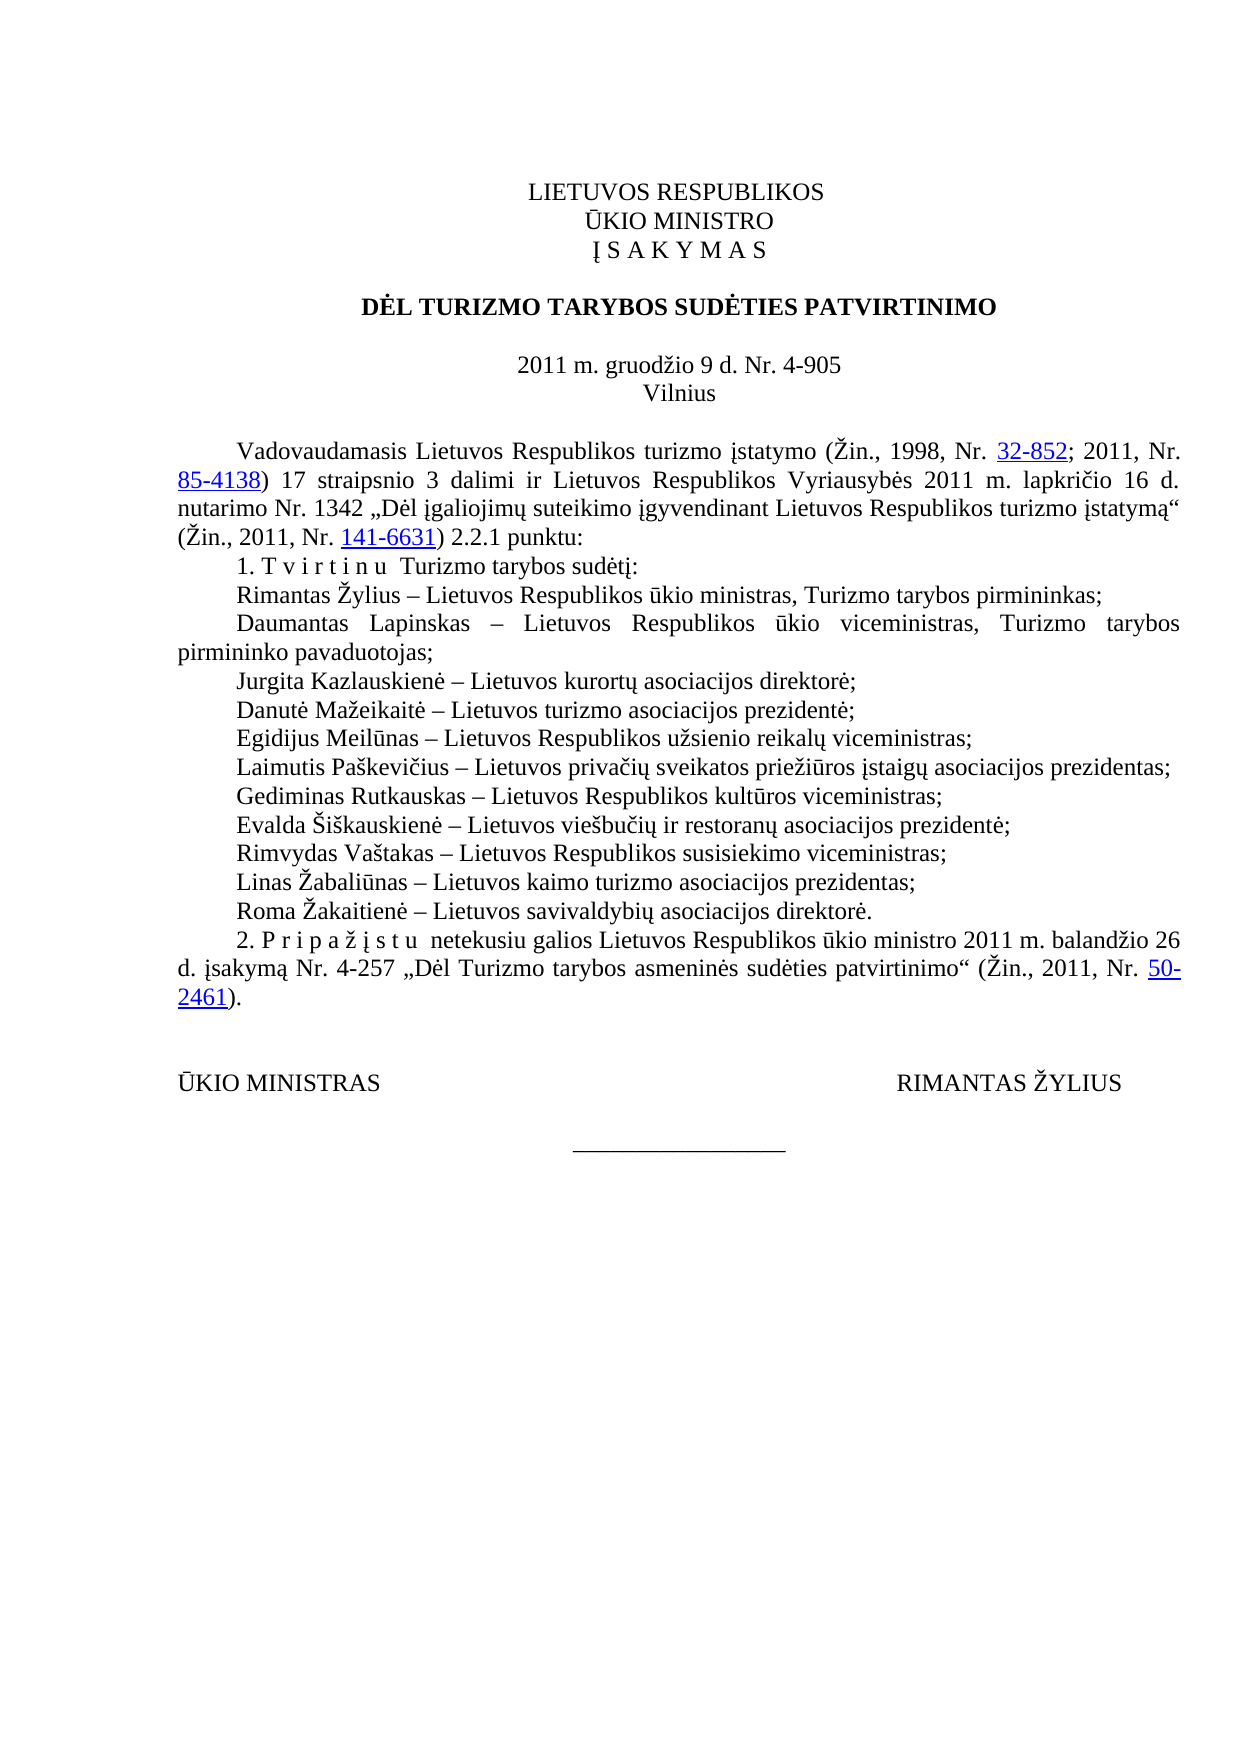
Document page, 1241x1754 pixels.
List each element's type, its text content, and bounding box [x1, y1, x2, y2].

text Jurgita Kazlauskienė – Lietuvos kurortų asociacijos direktorė; [177, 666, 1181, 695]
text LIETUVOS RESPUBLIKOS [177, 177, 1181, 206]
text ĮSAKYMAS [177, 235, 1181, 263]
text Evalda Šiškauskienė – Lietuvos viešbučių ir restoranų asociacijos prezidentė; [177, 810, 1181, 838]
text Ūkio ministras Rimantas Žylius [177, 1068, 1181, 1097]
text Egidijus Meilūnas – Lietuvos Respublikos užsienio reikalų viceministras; [177, 723, 1181, 752]
text 2011 m. gruodžio 9 d. Nr. 4-905 [177, 350, 1181, 378]
text Linas Žabaliūnas – Lietuvos kaimo turizmo asociacijos prezidentas; [177, 867, 1181, 896]
text ŪKIO MINISTRO [177, 206, 1181, 235]
text Vadovaudamasis Lietuvos Respublikos turizmo įstatymo (Žin., 1998, Nr. 32-852; 2011, Nr. 85-4138) 17 straipsnio 3 dalimi ir Lietuvos Respublikos Vyriausybės 2011 m. lapkričio 16 d. nutarimo Nr. 1342 „Dėl įgaliojimų suteikimo įgyvendinant Lietuvos Respublikos turizmo įstatymą“ (Žin., 2011, Nr. 141-6631) 2.2.1 punktu: [177, 436, 1181, 551]
text Danutė Mažeikaitė – Lietuvos turizmo asociacijos prezidentė; [177, 695, 1181, 723]
text Rimantas Žylius – Lietuvos Respublikos ūkio ministras, Turizmo tarybos pirmininkas; [177, 580, 1181, 608]
text Roma Žakaitienė – Lietuvos savivaldybių asociacijos direktorė. [177, 896, 1181, 925]
text Laimutis Paškevičius – Lietuvos privačių sveikatos priežiūros įstaigų asociacijos prezidentas; [177, 752, 1181, 781]
text DĖL TURIZMO TARYBOS SUDĖTIES PATVIRTINIMO [177, 292, 1181, 321]
text 1. Tvirtinu Turizmo tarybos sudėtį: [177, 551, 1181, 580]
text _________________ [177, 1126, 1181, 1155]
text Rimvydas Vaštakas – Lietuvos Respublikos susisiekimo viceministras; [177, 838, 1181, 867]
text 2. Pripažįstu netekusiu galios Lietuvos Respublikos ūkio ministro 2011 m. balandžio 26 d. įsakymą Nr. 4-257 „Dėl Turizmo tarybos asmeninės sudėties patvirtinimo“ (Žin., 2011, Nr. 50-2461). [177, 925, 1181, 1011]
text Vilnius [177, 378, 1181, 407]
text Gediminas Rutkauskas – Lietuvos Respublikos kultūros viceministras; [177, 781, 1181, 810]
text Daumantas Lapinskas – Lietuvos Respublikos ūkio viceministras, Turizmo tarybos pirmininko pavaduotojas; [177, 608, 1181, 666]
